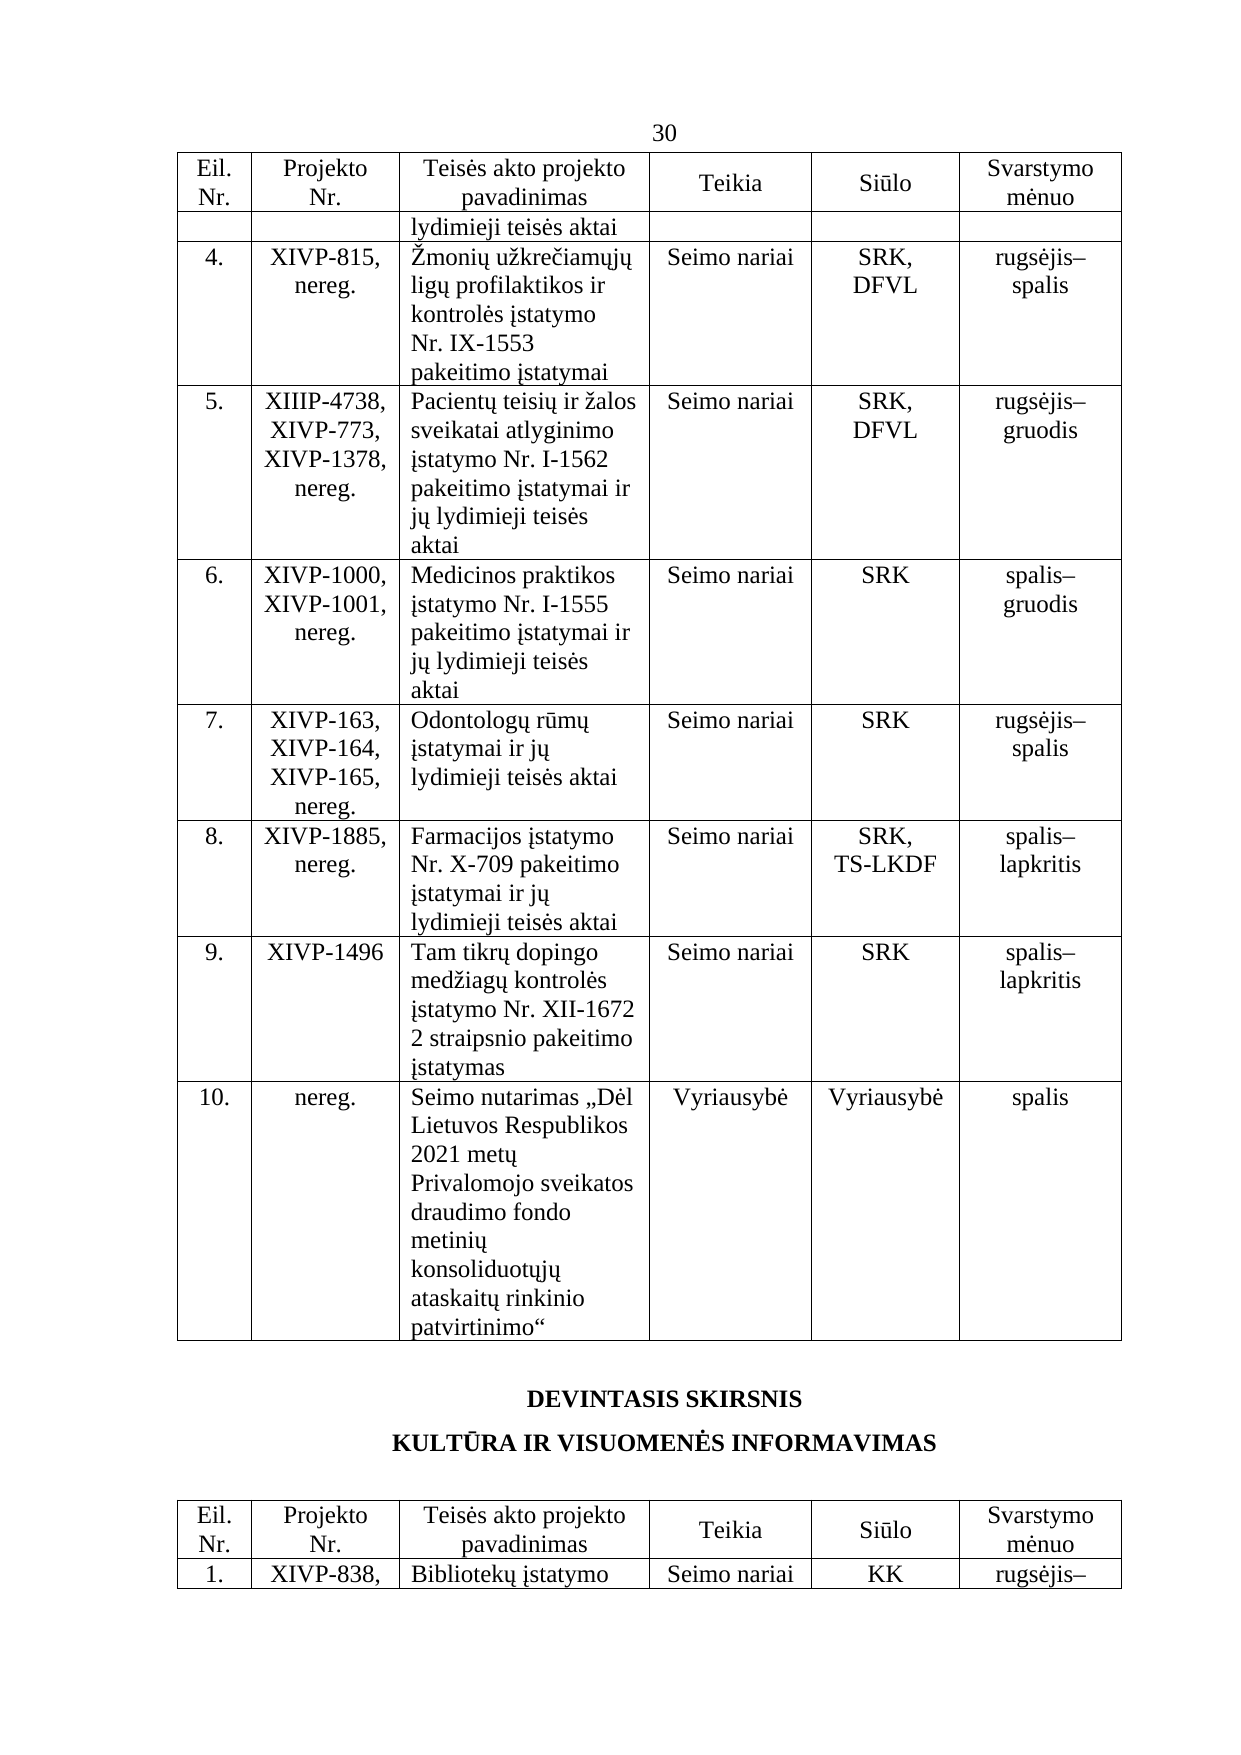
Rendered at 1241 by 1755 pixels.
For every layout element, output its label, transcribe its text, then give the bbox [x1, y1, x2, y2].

table_cell rugsėjis–spalis [960, 242, 1121, 385]
table_cell XIVP-163, XIVP-164, XIVP-165, nereg. [252, 705, 399, 820]
table_cell [812, 212, 959, 241]
table_cell Odontologų rūmų įstatymai ir jų lydimieji teisės aktai [400, 705, 649, 820]
table_cell spalis [960, 1082, 1121, 1340]
table_cell Seimo nutarimas „Dėl Lietuvos Respublikos 2021 metų Privalomojo sveikatos draudimo fondo metinių konsoliduotųjų ataskaitų rinkinio patvirtinimo“ [400, 1082, 649, 1340]
table_header Teisės akto projekto pavadinimas [400, 1501, 649, 1558]
table_cell SRK, DFVL [812, 242, 959, 385]
table_cell KK [812, 1559, 959, 1588]
table_header Siūlo [812, 153, 959, 211]
table_header Teikia [650, 1501, 811, 1558]
table_cell SRK [812, 560, 959, 704]
table_header Projekto Nr. [252, 1501, 399, 1558]
table_cell Seimo nariai [650, 242, 811, 385]
table_header Siūlo [812, 1501, 959, 1558]
table_cell [960, 212, 1121, 241]
table_cell XIVP-838, [252, 1559, 399, 1588]
table_cell 9. [178, 937, 251, 1081]
table_cell Seimo nariai [650, 821, 811, 936]
table_cell lydimieji teisės aktai [400, 212, 649, 241]
table_header Projekto Nr. [252, 153, 399, 211]
table_cell SRK, DFVL [812, 386, 959, 559]
table_header Svarstymo mėnuo [960, 153, 1121, 211]
table_cell nereg. [252, 1082, 399, 1340]
table_header Teikia [650, 153, 811, 211]
table_cell Farmacijos įstatymo Nr. X-709 pakeitimo įstatymai ir jų lydimieji teisės aktai [400, 821, 649, 936]
table_cell 7. [178, 705, 251, 820]
table_cell Seimo nariai [650, 937, 811, 1081]
table_cell XIVP-1000, XIVP-1001, nereg. [252, 560, 399, 704]
table_cell [178, 212, 251, 241]
table_cell rugsėjis–spalis [960, 705, 1121, 820]
table_cell SRK, TS-LKDF [812, 821, 959, 936]
table_cell spalis–lapkritis [960, 937, 1121, 1081]
table_cell 8. [178, 821, 251, 936]
table_cell rugsėjis– [960, 1559, 1121, 1588]
table_cell Seimo nariai [650, 705, 811, 820]
table_cell Seimo nariai [650, 386, 811, 559]
text KULTŪRA IR VISUOMENĖS INFORMAVIMAS [177, 1428, 1152, 1456]
table_cell 6. [178, 560, 251, 704]
table_cell Žmonių užkrečiamųjų ligų profilaktikos ir kontrolės įstatymo Nr. IX-1553 pakeitimo įstatymai [400, 242, 649, 385]
table_cell 10. [178, 1082, 251, 1340]
table_cell 4. [178, 242, 251, 385]
table_cell rugsėjis–gruodis [960, 386, 1121, 559]
table_cell Pacientų teisių ir žalos sveikatai atlyginimo įstatymo Nr. I-1562 pakeitimo įstatymai ir jų lydimieji teisės aktai [400, 386, 649, 559]
table_cell Seimo nariai [650, 1559, 811, 1588]
table_cell XIVP-1885, nereg. [252, 821, 399, 936]
table_cell Medicinos praktikos įstatymo Nr. I-1555 pakeitimo įstatymai ir jų lydimieji teisės aktai [400, 560, 649, 704]
table_cell 1. [178, 1559, 251, 1588]
table_cell spalis–lapkritis [960, 821, 1121, 936]
table_cell XIVP-815, nereg. [252, 242, 399, 385]
table_header Svarstymo mėnuo [960, 1501, 1121, 1558]
table_cell [252, 212, 399, 241]
table_header Eil. Nr. [178, 1501, 251, 1558]
table_cell SRK [812, 937, 959, 1081]
table_cell 5. [178, 386, 251, 559]
table_cell Vyriausybė [812, 1082, 959, 1340]
table_cell XIIIP-4738, XIVP-773, XIVP-1378, nereg. [252, 386, 399, 559]
text DEVINTASIS SKIRSNIS [177, 1384, 1152, 1413]
table_cell XIVP-1496 [252, 937, 399, 1081]
table_header Teisės akto projekto pavadinimas [400, 153, 649, 211]
table_cell Seimo nariai [650, 560, 811, 704]
table_cell spalis–gruodis [960, 560, 1121, 704]
table_cell Tam tikrų dopingo medžiagų kontrolės įstatymo Nr. XII-1672 2 straipsnio pakeitimo įstatymas [400, 937, 649, 1081]
table_cell Vyriausybė [650, 1082, 811, 1340]
table_cell Bibliotekų įstatymo [400, 1559, 649, 1588]
table_cell [650, 212, 811, 241]
table_cell SRK [812, 705, 959, 820]
table_header Eil. Nr. [178, 153, 251, 211]
